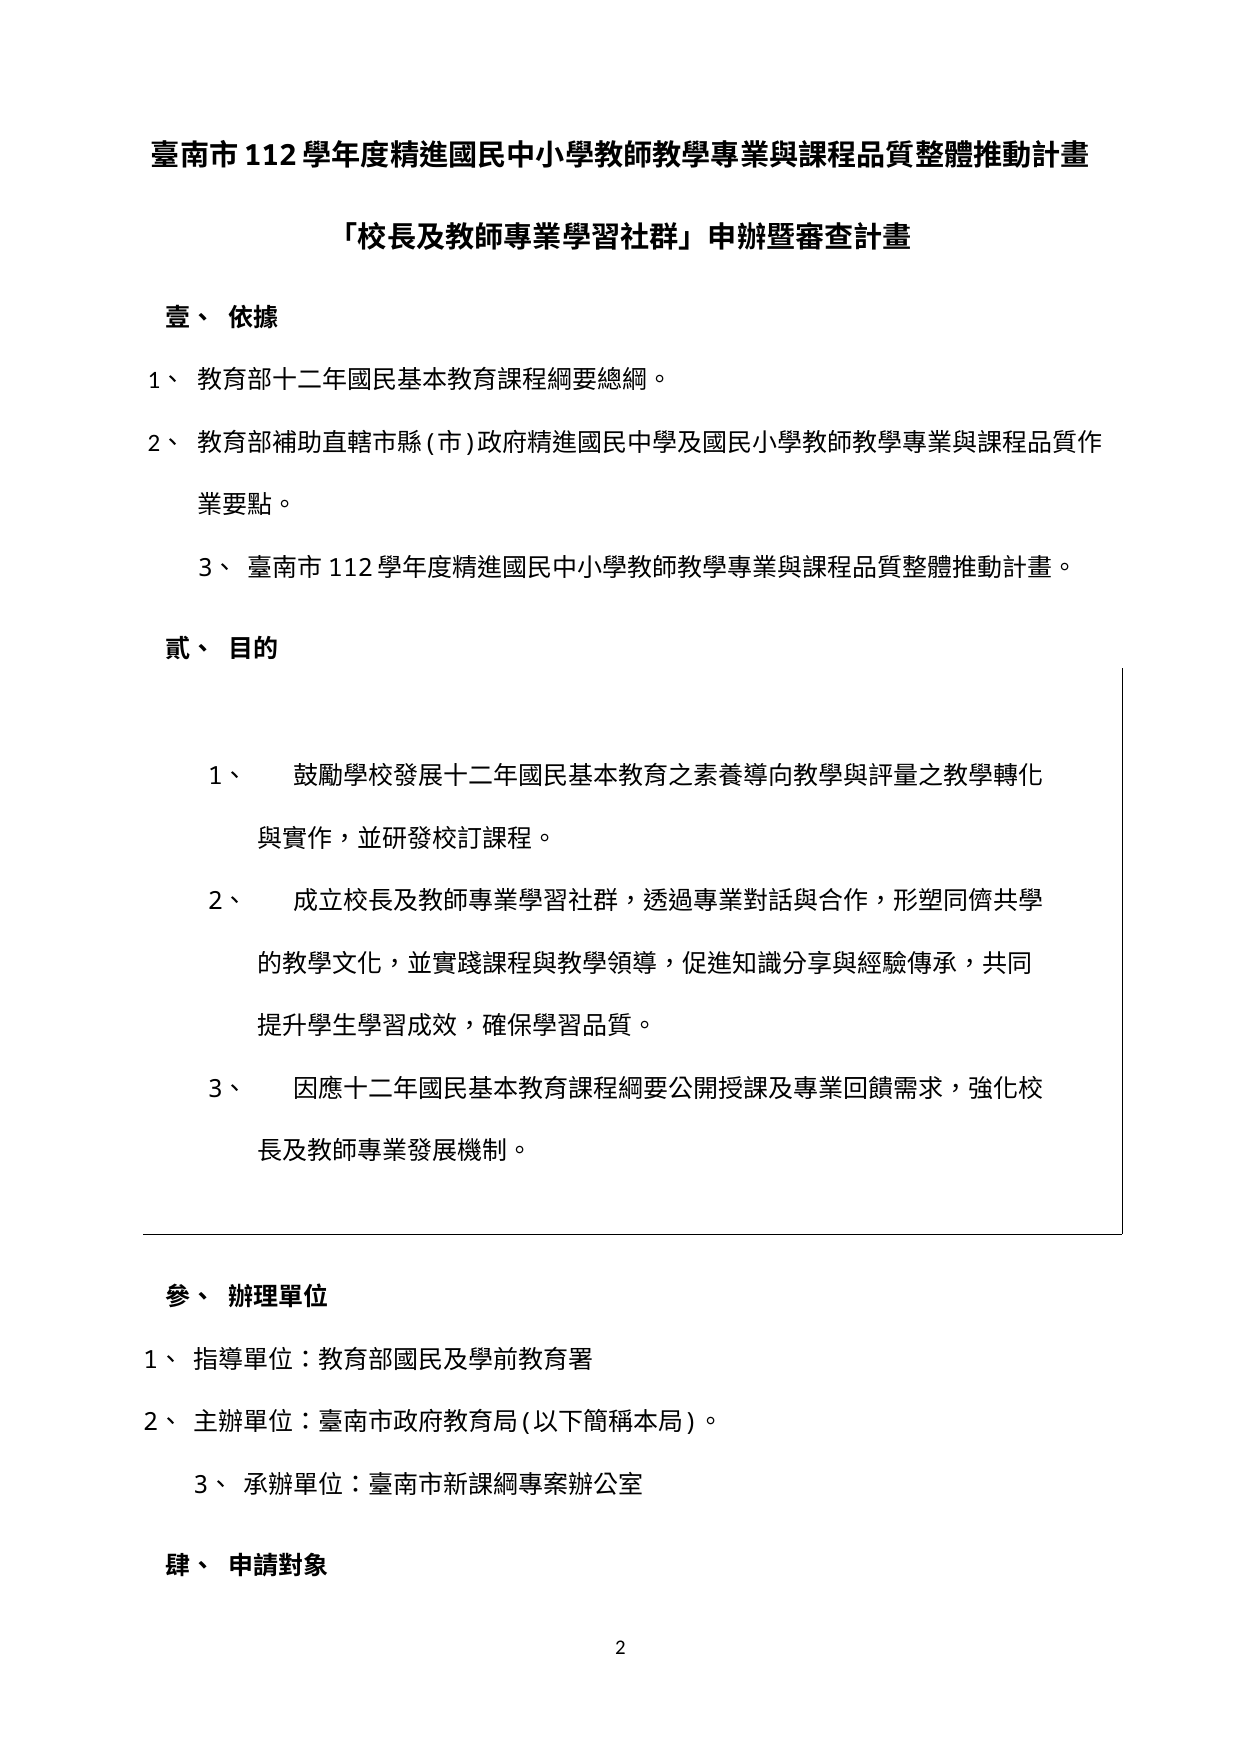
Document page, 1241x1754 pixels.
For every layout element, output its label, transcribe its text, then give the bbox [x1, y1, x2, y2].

list 因應十二年國民基本教育課程綱要公開授課及專業回饋需求，強化校長及教師專業發展機制。 [143, 1045, 1122, 1234]
list 鼓勵學校發展十二年國民基本教育之素養導向教學與評量之教學轉化與實作，並研發校訂課程。 [143, 668, 1122, 857]
list 臺南市112學年度精進國民中小學教師教學專業與課程品質整體推動計畫。 [198, 524, 1122, 586]
list 教育部補助直轄市縣(市)政府精進國民中學及國民小學教師教學專業與課程品質作業要點。 [147, 399, 1122, 524]
list 教育部十二年國民基本教育課程綱要總綱。 [147, 336, 1122, 399]
list 目的 [165, 605, 1122, 668]
list 依據 [165, 274, 1122, 336]
list 指導單位：教育部國民及學前教育署 [143, 1316, 1122, 1378]
list 辦理單位 [165, 1253, 1122, 1316]
list 成立校長及教師專業學習社群，透過專業對話與合作，形塑同儕共學的教學文化，並實踐課程與教學領導，促進知識分享與經驗傳承，共同提升學生學習成效，確保學習品質。 [143, 857, 1122, 1045]
text 「校長及教師專業學習社群」申辦暨審查計畫 [118, 193, 1122, 255]
list 申請對象 [165, 1522, 1122, 1584]
list 承辦單位：臺南市新課綱專案辦公室 [193, 1441, 1122, 1503]
list 主辦單位：臺南市政府教育局(以下簡稱本局)。 [143, 1378, 1122, 1441]
text 臺南市112學年度精進國民中小學教師教學專業與課程品質整體推動計畫 [118, 111, 1122, 174]
